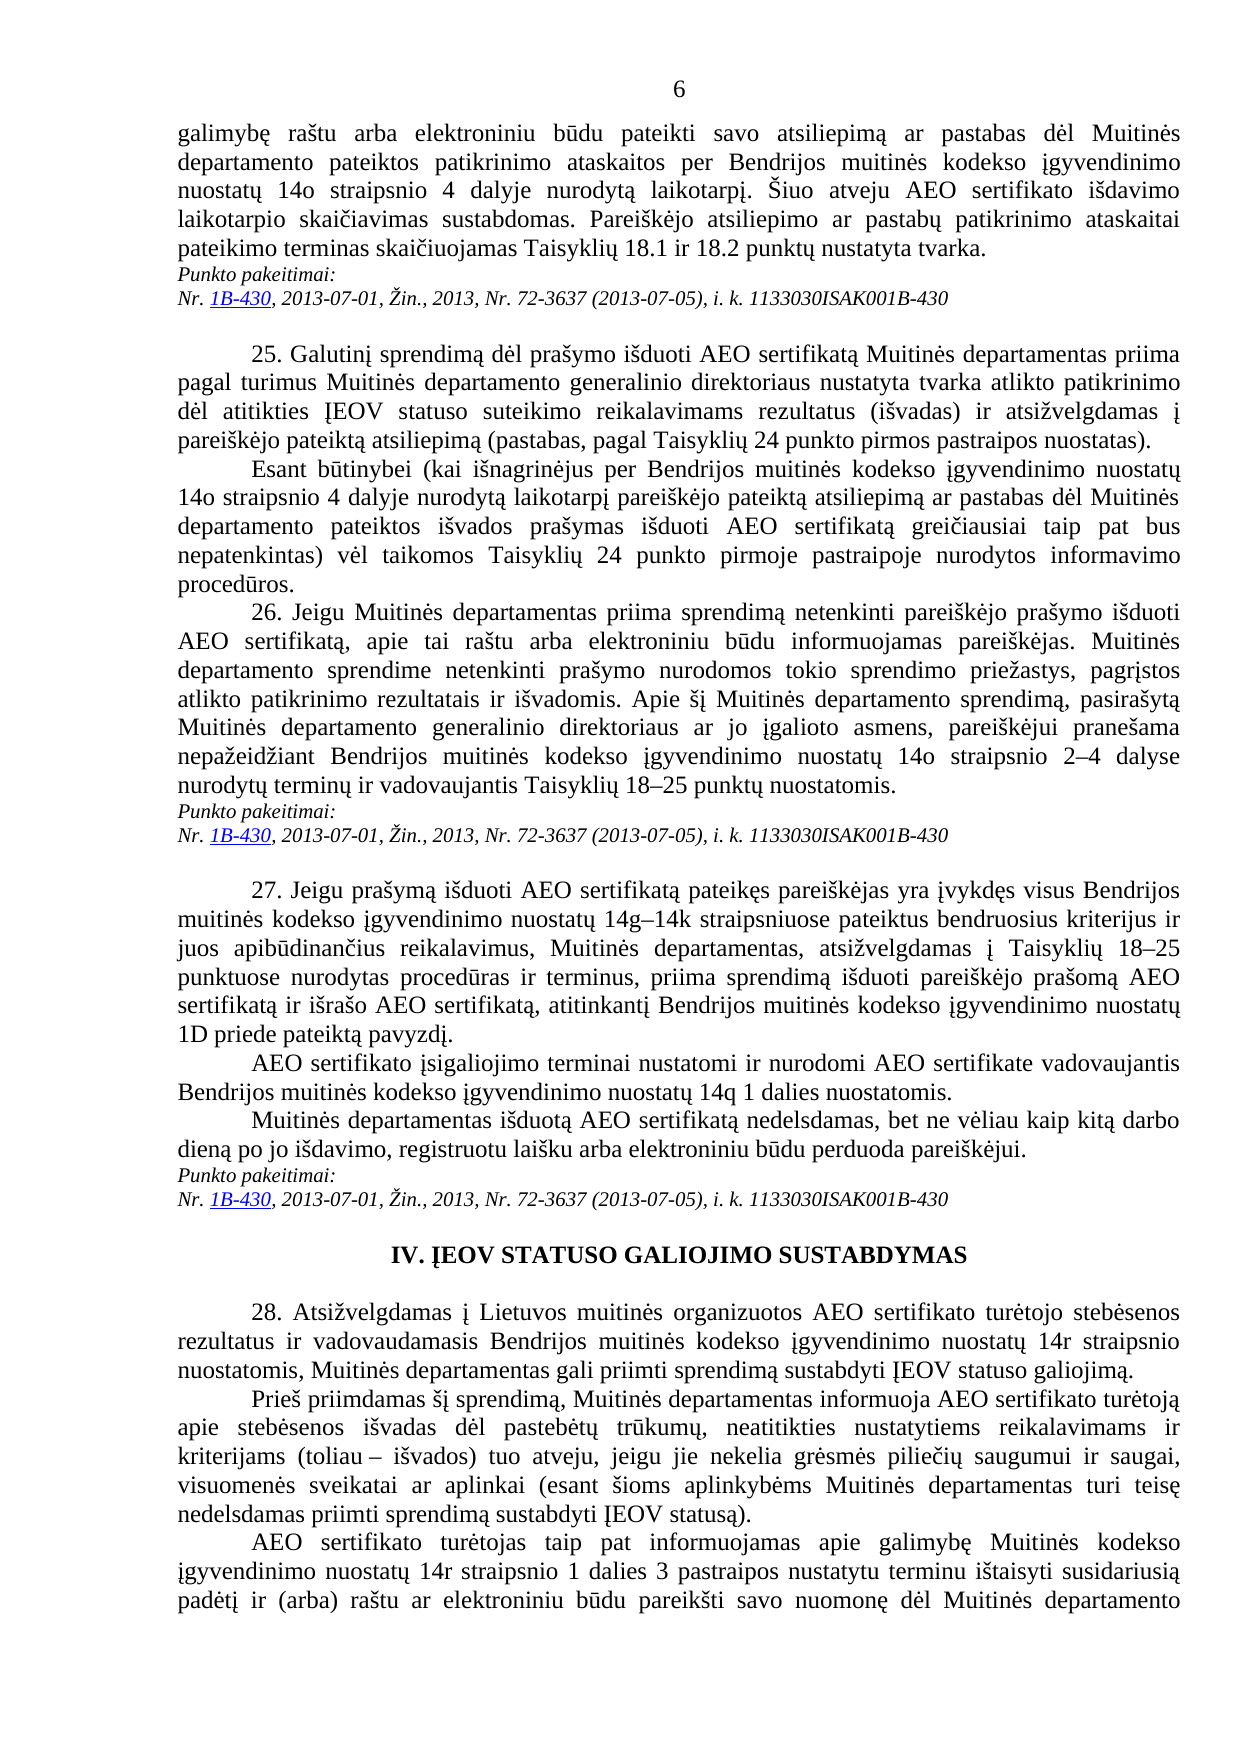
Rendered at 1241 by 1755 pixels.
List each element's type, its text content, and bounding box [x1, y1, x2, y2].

text Punkto pakeitimai: [177, 799, 1181, 823]
text 28. Atsižvelgdamas į Lietuvos muitinės organizuotos AEO sertifikato turėtojo stebėsenos rezultatus ir vadovaudamasis Bendrijos muitinės kodekso įgyvendinimo nuostatų 14r straipsnio nuostatomis, Muitinės departamentas gali priimti sprendimą sustabdyti ĮEOV statuso galiojimą. [177, 1297, 1181, 1384]
text Nr. 1B-430, 2013-07-01, Žin., 2013, Nr. 72-3637 (2013-07-05), i. k. 1133030ISAK001B-430 [177, 286, 1181, 310]
text 26. Jeigu Muitinės departamentas priima sprendimą netenkinti pareiškėjo prašymo išduoti AEO sertifikatą, apie tai raštu arba elektroniniu būdu informuojamas pareiškėjas. Muitinės departamento sprendime netenkinti prašymo nurodomos tokio sprendimo priežastys, pagrįstos atlikto patikrinimo rezultatais ir išvadomis. Apie šį Muitinės departamento sprendimą, pasirašytą Muitinės departamento generalinio direktoriaus ar jo įgalioto asmens, pareiškėjui pranešama nepažeidžiant Bendrijos muitinės kodekso įgyvendinimo nuostatų 14o straipsnio 2–4 dalyse nurodytų terminų ir vadovaujantis Taisyklių 18–25 punktų nuostatomis. [177, 597, 1181, 799]
text Nr. 1B-430, 2013-07-01, Žin., 2013, Nr. 72-3637 (2013-07-05), i. k. 1133030ISAK001B-430 [177, 823, 1181, 847]
text Muitinės departamentas išduotą AEO sertifikatą nedelsdamas, bet ne vėliau kaip kitą darbo dieną po jo išdavimo, registruotu laišku arba elektroniniu būdu perduoda pareiškėjui. [177, 1106, 1181, 1163]
text Punkto pakeitimai: [177, 1163, 1181, 1187]
text IV. ĮEOV STATUSO GALIOJIMO SUSTABDYMAS [177, 1240, 1181, 1269]
text 25. Galutinį sprendimą dėl prašymo išduoti AEO sertifikatą Muitinės departamentas priima pagal turimus Muitinės departamento generalinio direktoriaus nustatyta tvarka atlikto patikrinimo dėl atitikties ĮEOV statuso suteikimo reikalavimams rezultatus (išvadas) ir atsižvelgdamas į pareiškėjo pateiktą atsiliepimą (pastabas, pagal Taisyklių 24 punkto pirmos pastraipos nuostatas). [177, 339, 1181, 454]
text 27. Jeigu prašymą išduoti AEO sertifikatą pateikęs pareiškėjas yra įvykdęs visus Bendrijos muitinės kodekso įgyvendinimo nuostatų 14g–14k straipsniuose pateiktus bendruosius kriterijus ir juos apibūdinančius reikalavimus, Muitinės departamentas, atsižvelgdamas į Taisyklių 18–25 punktuose nurodytas procedūras ir terminus, priima sprendimą išduoti pareiškėjo prašomą AEO sertifikatą ir išrašo AEO sertifikatą, atitinkantį Bendrijos muitinės kodekso įgyvendinimo nuostatų 1D priede pateiktą pavyzdį. [177, 876, 1181, 1048]
text AEO sertifikato įsigaliojimo terminai nustatomi ir nurodomi AEO sertifikate vadovaujantis Bendrijos muitinės kodekso įgyvendinimo nuostatų 14q 1 dalies nuostatomis. [177, 1048, 1181, 1106]
text galimybę raštu arba elektroniniu būdu pateikti savo atsiliepimą ar pastabas dėl Muitinės departamento pateiktos patikrinimo ataskaitos per Bendrijos muitinės kodekso įgyvendinimo nuostatų 14o straipsnio 4 dalyje nurodytą laikotarpį. Šiuo atveju AEO sertifikato išdavimo laikotarpio skaičiavimas sustabdomas. Pareiškėjo atsiliepimo ar pastabų patikrinimo ataskaitai pateikimo terminas skaičiuojamas Taisyklių 18.1 ir 18.2 punktų nustatyta tvarka. [177, 118, 1181, 262]
text Prieš priimdamas šį sprendimą, Muitinės departamentas informuoja AEO sertifikato turėtoją apie stebėsenos išvadas dėl pastebėtų trūkumų, neatitikties nustatytiems reikalavimams ir kriterijams (toliau – išvados) tuo atveju, jeigu jie nekelia grėsmės piliečių saugumui ir saugai, visuomenės sveikatai ar aplinkai (esant šioms aplinkybėms Muitinės departamentas turi teisę nedelsdamas priimti sprendimą sustabdyti ĮEOV statusą). [177, 1384, 1181, 1527]
text Esant būtinybei (kai išnagrinėjus per Bendrijos muitinės kodekso įgyvendinimo nuostatų 14o straipsnio 4 dalyje nurodytą laikotarpį pareiškėjo pateiktą atsiliepimą ar pastabas dėl Muitinės departamento pateiktos išvados prašymas išduoti AEO sertifikatą greičiausiai taip pat bus nepatenkintas) vėl taikomos Taisyklių 24 punkto pirmoje pastraipoje nurodytos informavimo procedūros. [177, 454, 1181, 597]
text Nr. 1B-430, 2013-07-01, Žin., 2013, Nr. 72-3637 (2013-07-05), i. k. 1133030ISAK001B-430 [177, 1187, 1181, 1211]
text Punkto pakeitimai: [177, 262, 1181, 286]
text AEO sertifikato turėtojas taip pat informuojamas apie galimybę Muitinės kodekso įgyvendinimo nuostatų 14r straipsnio 1 dalies 3 pastraipos nustatytu terminu ištaisyti susidariusią padėtį ir (arba) raštu ar elektroniniu būdu pareikšti savo nuomonę dėl Muitinės departamento [177, 1527, 1181, 1614]
